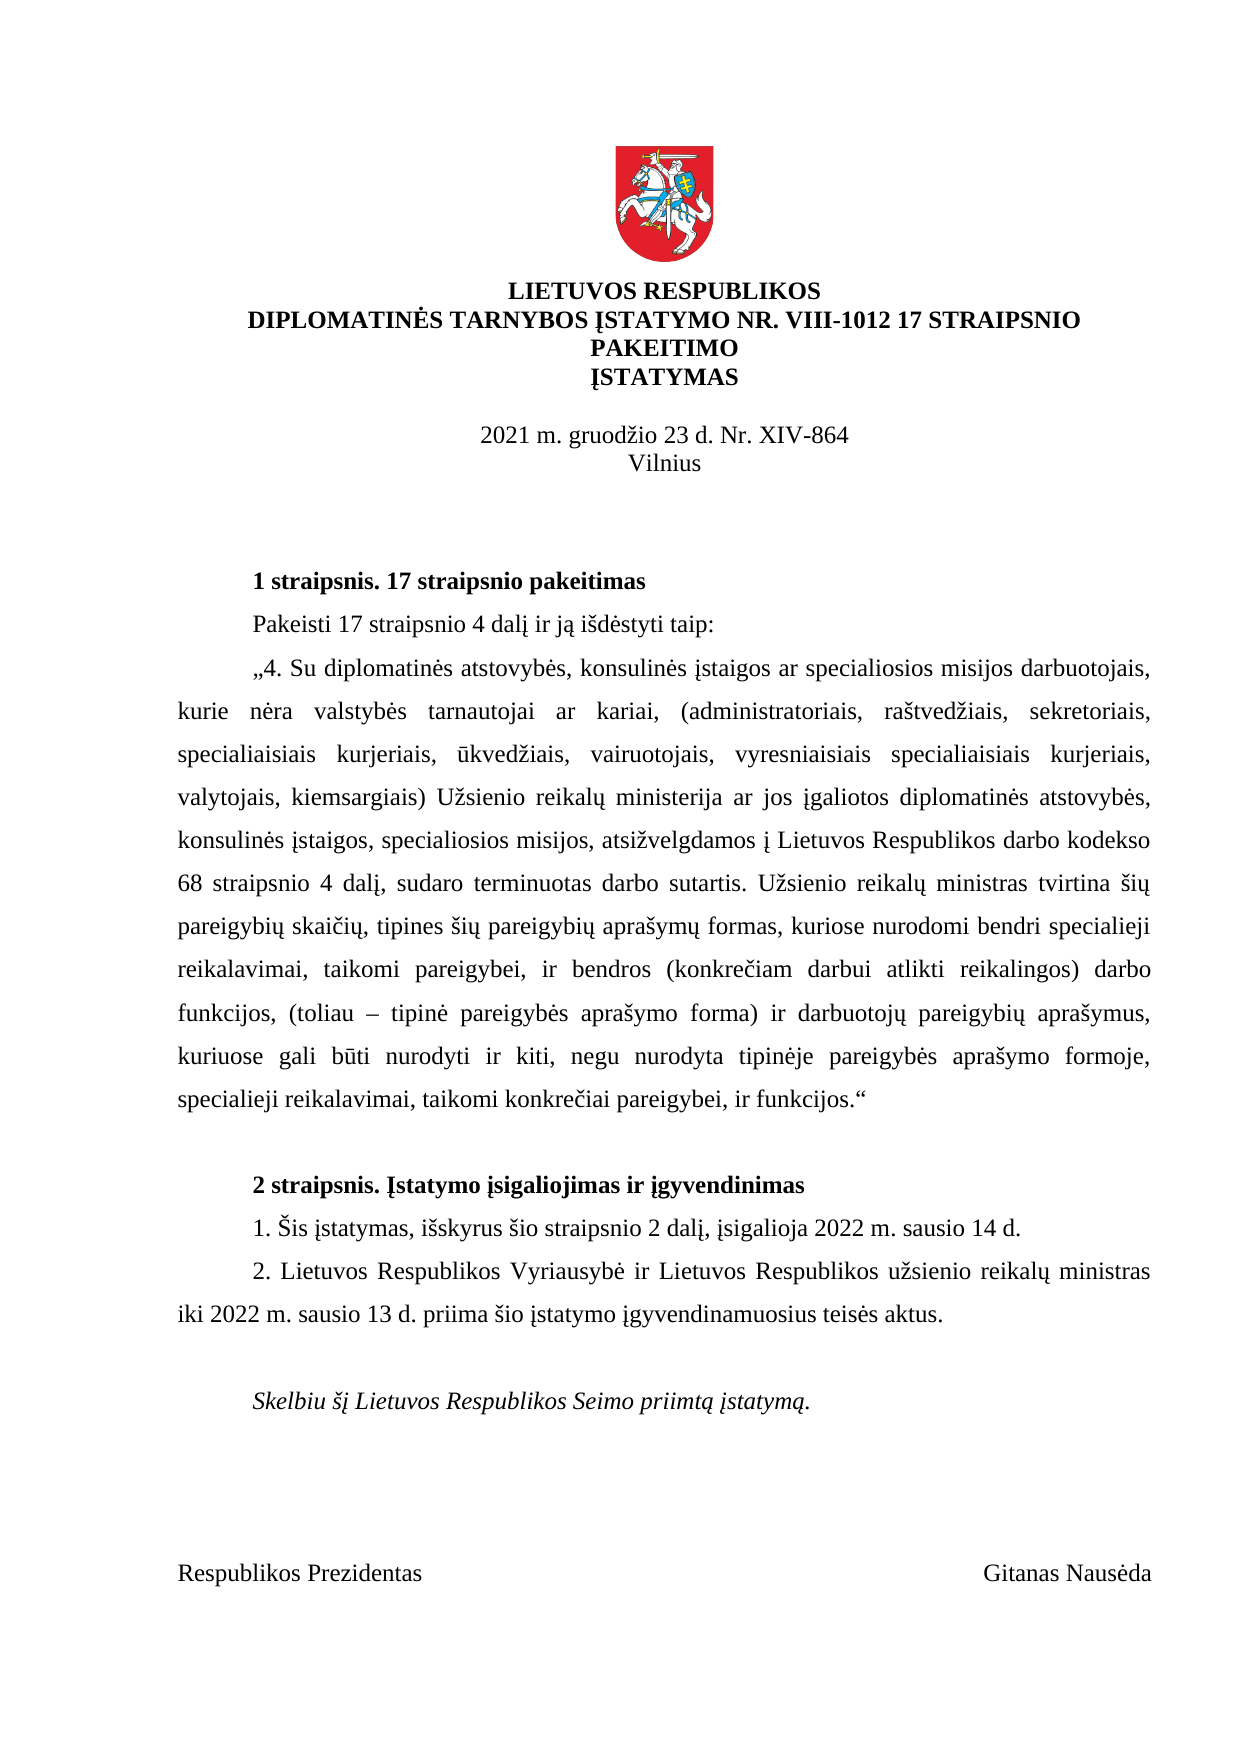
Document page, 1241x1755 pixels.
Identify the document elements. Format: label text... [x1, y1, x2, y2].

text ĮSTATYMAS [177, 362, 1152, 391]
text „4. Su diplomatinės atstovybės, konsulinės įstaigos ar specialiosios misijos darbuotojais, kurie nėra valstybės tarnautojai ar kariai, (administratoriais, raštvedžiais, sekretoriais, specialiaisiais kurjeriais, ūkvedžiais, vairuotojais, vyresniaisiais specialiaisiais kurjeriais, valytojais, kiemsargiais) Užsienio reikalų ministerija ar jos įgaliotos diplomatinės atstovybės, konsulinės įstaigos, specialiosios misijos, atsižvelgdamos į Lietuvos Respublikos darbo kodekso 68 straipsnio 4 dalį, sudaro terminuotas darbo sutartis. Užsienio reikalų ministras tvirtina šių pareigybių skaičių, tipines šių pareigybių aprašymų formas, kuriose nurodomi bendri specialieji reikalavimai, taikomi pareigybei, ir bendros (konkrečiam darbui atlikti reikalingos) darbo funkcijos, (toliau – tipinė pareigybės aprašymo forma) ir darbuotojų pareigybių aprašymus, kuriuose gali būti nurodyti ir kiti, negu nurodyta tipinėje pareigybės aprašymo formoje, specialieji reikalavimai, taikomi konkrečiai pareigybei, ir funkcijos.“ [177, 653, 1152, 1113]
text 2021 m. gruodžio 23 d. Nr. XIV-864 [177, 420, 1152, 448]
text Vilnius [177, 448, 1152, 477]
text DIPLOMATINĖS TARNYBOS ĮSTATYMO NR. VIII-1012 17 STRAIPSNIO PAKEITIMO [177, 305, 1152, 362]
text 1. Šis įstatymas, išskyrus šio straipsnio 2 dalį, įsigalioja 2022 m. sausio 14 d. [177, 1213, 1152, 1242]
text Skelbiu šį Lietuvos Respublikos Seimo priimtą įstatymą. [177, 1386, 1152, 1414]
text 2. Lietuvos Respublikos Vyriausybė ir Lietuvos Respublikos užsienio reikalų ministras iki 2022 m. sausio 13 d. priima šio įstatymo įgyvendinamuosius teisės aktus. [177, 1256, 1152, 1328]
text Respublikos Prezidentas Gitanas Nausėda [177, 1558, 1152, 1587]
text LIETUVOS RESPUBLIKOS [177, 276, 1152, 305]
text 1 straipsnis. 17 straipsnio pakeitimas [177, 566, 1152, 595]
text Pakeisti 17 straipsnio 4 dalį ir ją išdėstyti taip: [177, 609, 1152, 638]
text 2 straipsnis. Įstatymo įsigaliojimas ir įgyvendinimas [177, 1170, 1152, 1199]
